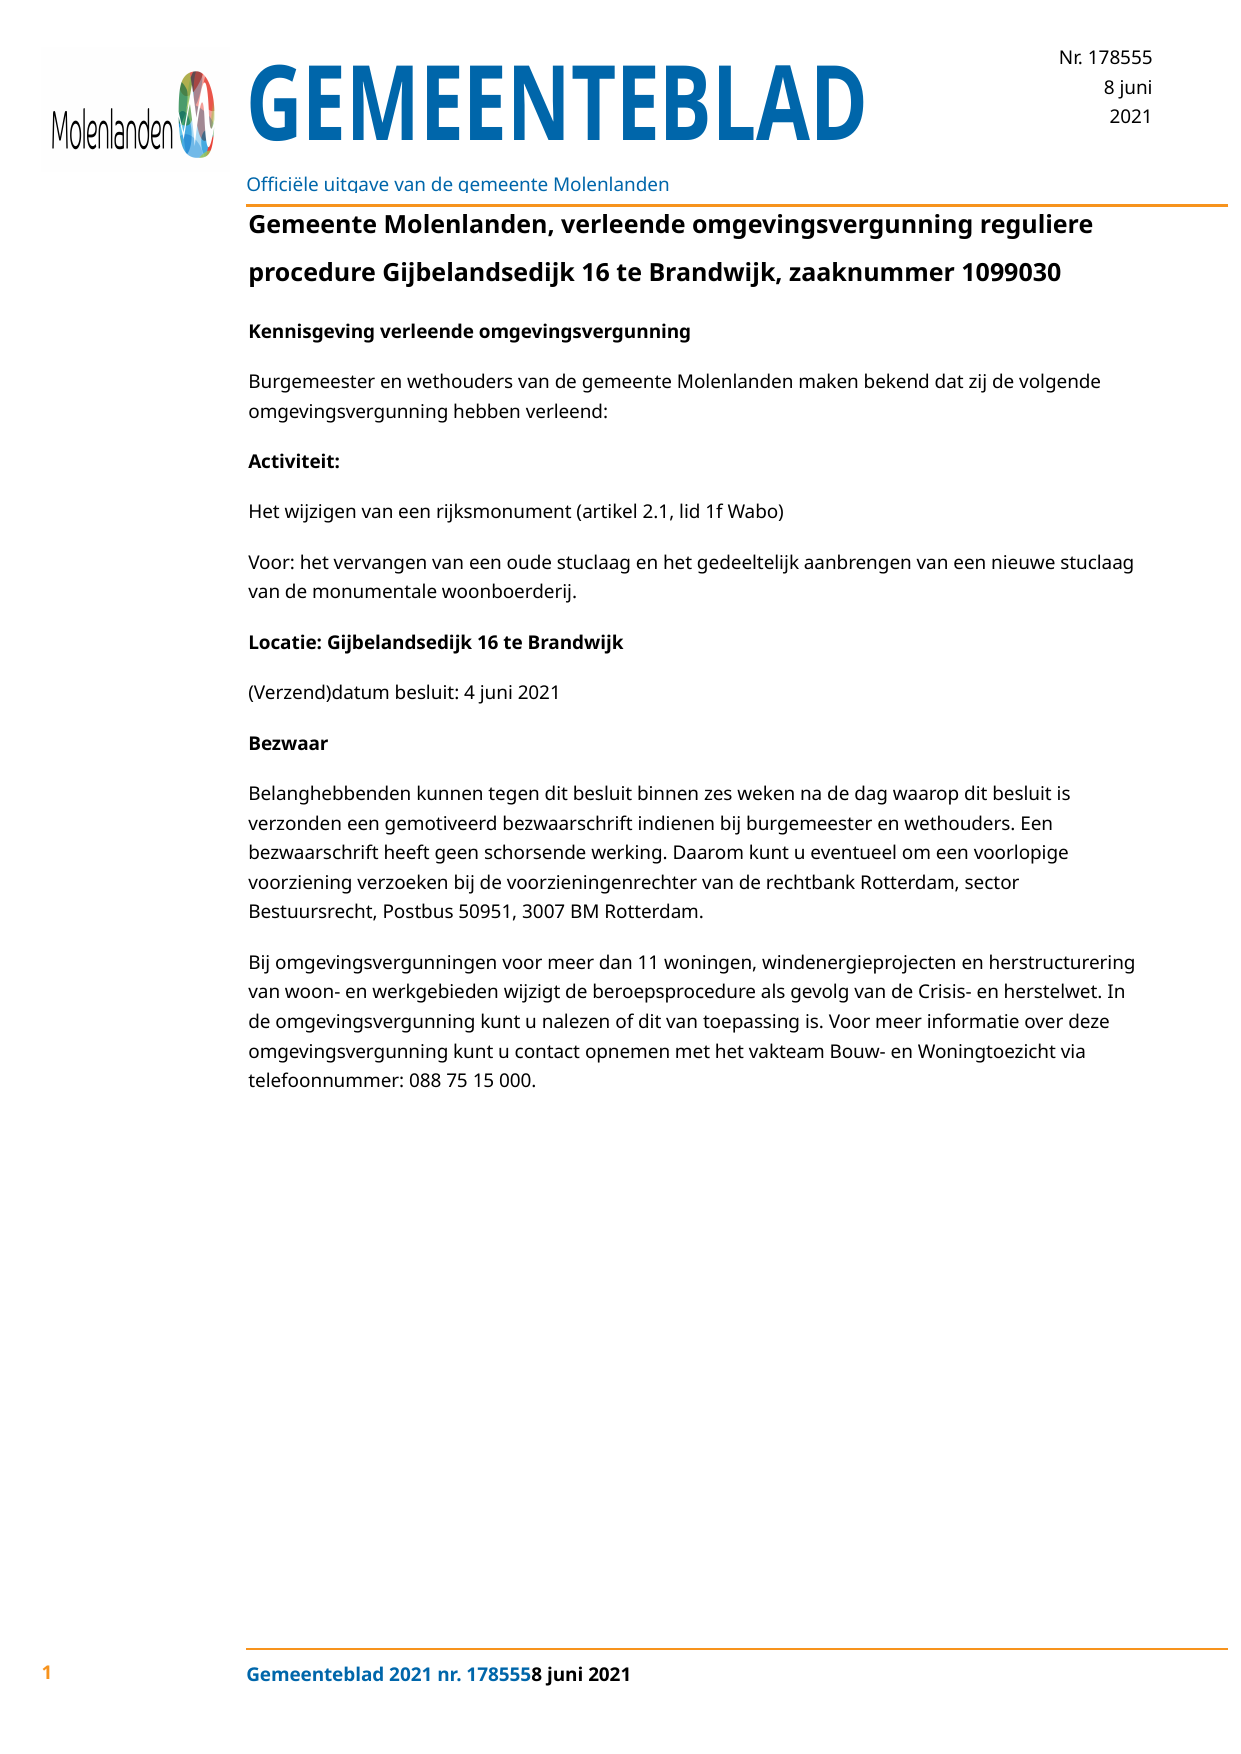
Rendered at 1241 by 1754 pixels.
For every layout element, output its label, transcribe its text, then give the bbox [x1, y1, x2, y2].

text Het wijzigen van een rijksmonument (artikel 2.1, lid 1f Wabo) [248, 499, 1152, 524]
text Locatie: Gijbelandsedijk 16 te Brandwijk [248, 629, 1152, 655]
text Kennisgeving verleende omgevingsvergunning [248, 318, 1152, 344]
picture [41, 47, 231, 172]
text Burgemeester en wethouders van de gemeente Molenlanden maken bekend dat zij de volgende omgevingsvergunning hebben verleend: [248, 368, 1152, 424]
text Bezwaar [248, 730, 1152, 756]
text Belanghebbenden kunnen tegen dit besluit binnen zes weken na de dag waarop dit besluit is verzonden een gemotiveerd bezwaarschrift indienen bij burgemeester en wethouders. Een bezwaarschrift heeft geen schorsende werking. Daarom kunt u eventueel om een voorlopige voorziening verzoeken bij de voorzieningenrechter van de rechtbank Rotterdam, sector Bestuursrecht, Postbus 50951, 3007 BM Rotterdam. [248, 780, 1152, 924]
text Activiteit: [248, 448, 1152, 474]
text Bij omgevingsvergunningen voor meer dan 11 woningen, windenergieprojecten en herstructurering van woon- en werkgebieden wijzigt de beroepsprocedure als gevolg van de Crisis- en herstelwet. In de omgevingsvergunning kunt u nalezen of dit van toepassing is. Voor meer informatie over deze omgevingsvergunning kunt u contact opnemen met het vakteam Bouw- en Woningtoezicht via telefoonnummer: 088 75 15 000. [248, 949, 1152, 1093]
text Voor: het vervangen van een oude stuclaag en het gedeeltelijk aanbrengen van een nieuwe stuclaag van de monumentale woonboerderij. [248, 549, 1152, 604]
text Gemeente Molenlanden, verleende omgevingsvergunning reguliere procedure Gijbelandsedijk 16 te Brandwijk, zaaknummer 1099030 [248, 207, 1152, 288]
text (Verzend)datum besluit: 4 juni 2021 [248, 679, 1152, 705]
